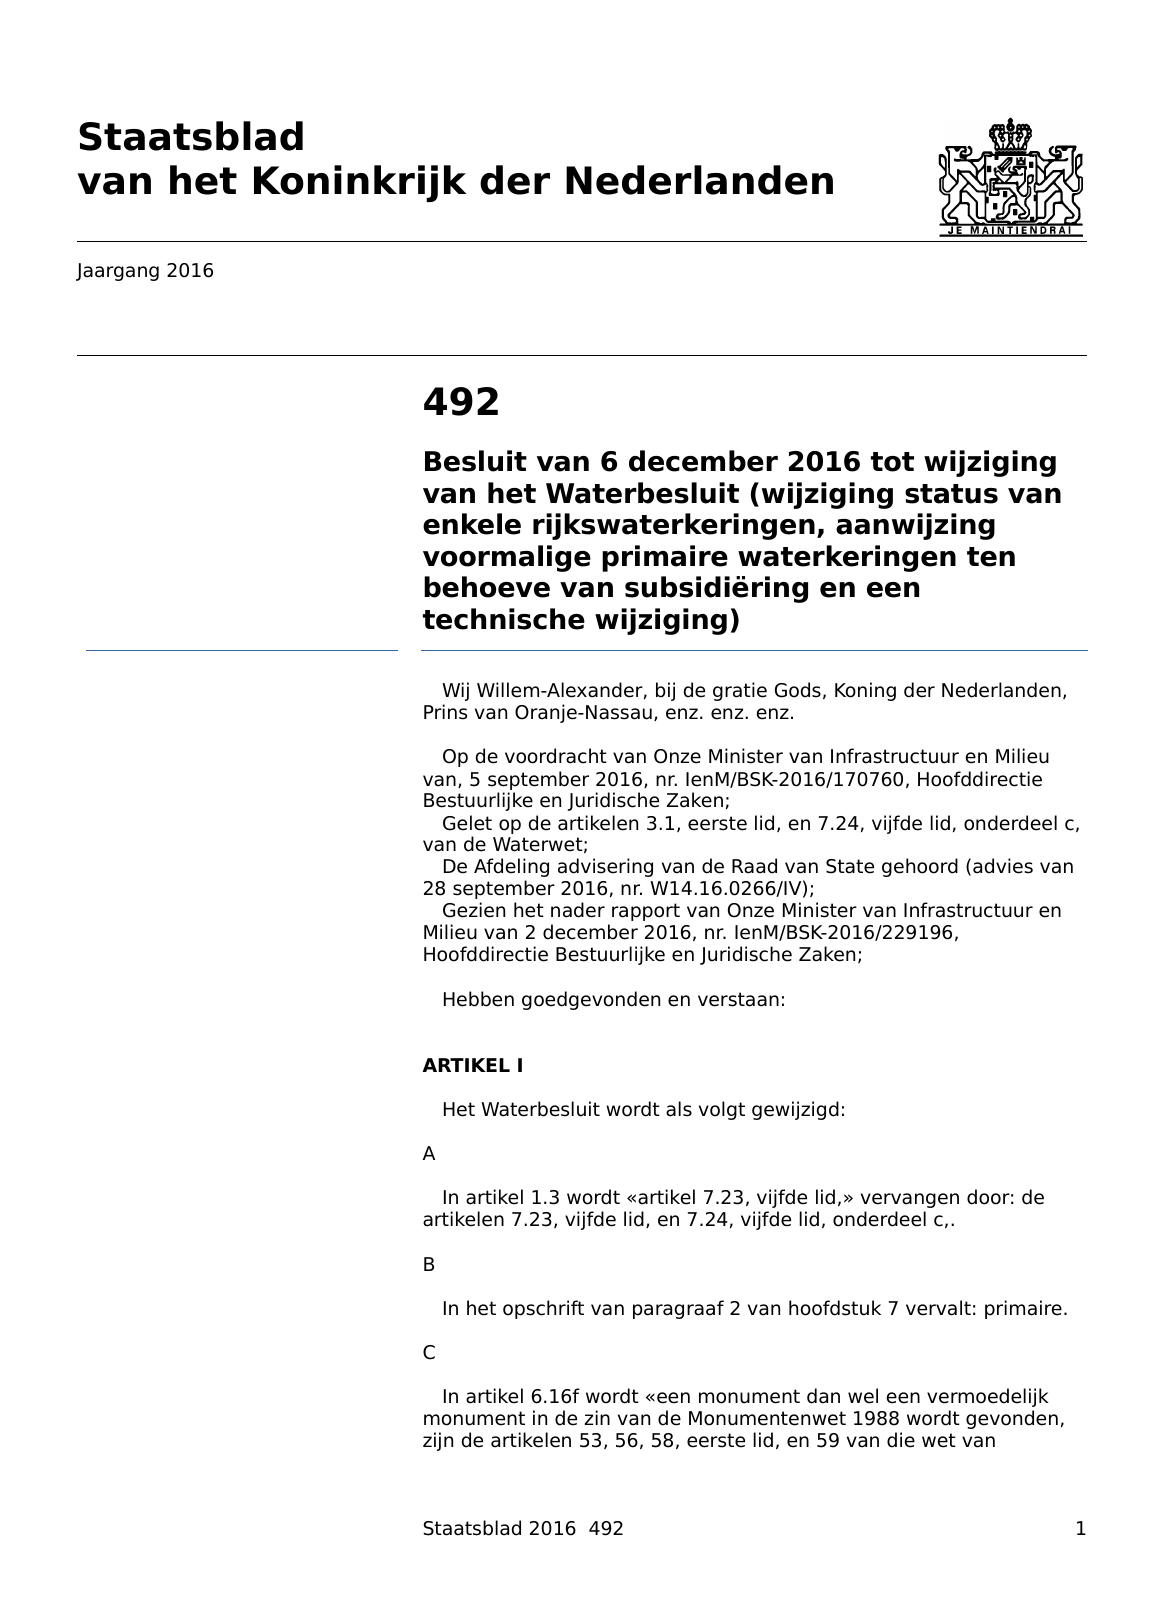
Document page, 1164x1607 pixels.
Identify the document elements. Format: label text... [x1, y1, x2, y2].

table_cell Jaargang 2016 [77, 242, 1087, 355]
subtitle ARTIKEL I [422, 1055, 1087, 1077]
text A [422, 1143, 1087, 1165]
text Wij Willem-Alexander, bij de gratie Gods, Koning der Nederlanden, Prins van Oranje-Nassau, enz. enz. enz. [422, 680, 1087, 724]
table_header Staatsblad van het Koninkrijk der Nederlanden [77, 100, 886, 241]
subtitle 492 [422, 381, 1087, 424]
text De Afdeling advisering van de Raad van State gehoord (advies van 28 september 2016, nr. W14.16.0266/IV); [422, 856, 1087, 900]
text Hebben goedgevonden en verstaan: [422, 988, 1087, 1010]
text In het opschrift van paragraaf 2 van hoofdstuk 7 vervalt: primaire. [422, 1298, 1087, 1319]
text In artikel 1.3 wordt «artikel 7.23, vijfde lid,» vervangen door: de artikelen 7.23, vijfde lid, en 7.24, vijfde lid, onderdeel c,. [422, 1187, 1087, 1231]
text Gelet op de artikelen 3.1, eerste lid, en 7.24, vijfde lid, onderdeel c, van de Waterwet; [422, 812, 1087, 856]
text C [422, 1342, 1087, 1364]
text Besluit van 6 december 2016 tot wijziging van het Waterbesluit (wijziging status van enkele rijkswaterkeringen, aanwijzing voormalige primaire waterkeringen ten behoeve van subsidiëring en een technische wijziging) [422, 447, 1087, 636]
text Op de voordracht van Onze Minister van Infrastructuur en Milieu van, 5 september 2016, nr. IenM/BSK-2016/170760, Hoofddirectie Bestuurlijke en Juridische Zaken; [422, 746, 1087, 812]
text Gezien het nader rapport van Onze Minister van Infrastructuur en Milieu van 2 december 2016, nr. IenM/BSK-2016/229196, Hoofddirectie Bestuurlijke en Juridische Zaken; [422, 900, 1087, 966]
text Het Waterbesluit wordt als volgt gewijzigd: [422, 1099, 1087, 1121]
table_header [886, 100, 1087, 241]
picture [936, 115, 1087, 240]
text B [422, 1253, 1087, 1275]
text In artikel 6.16f wordt «een monument dan wel een vermoedelijk monument in de zin van de Monumentenwet 1988 wordt gevonden, zijn de artikelen 53, 56, 58, eerste lid, en 59 van die wet van [422, 1386, 1087, 1452]
